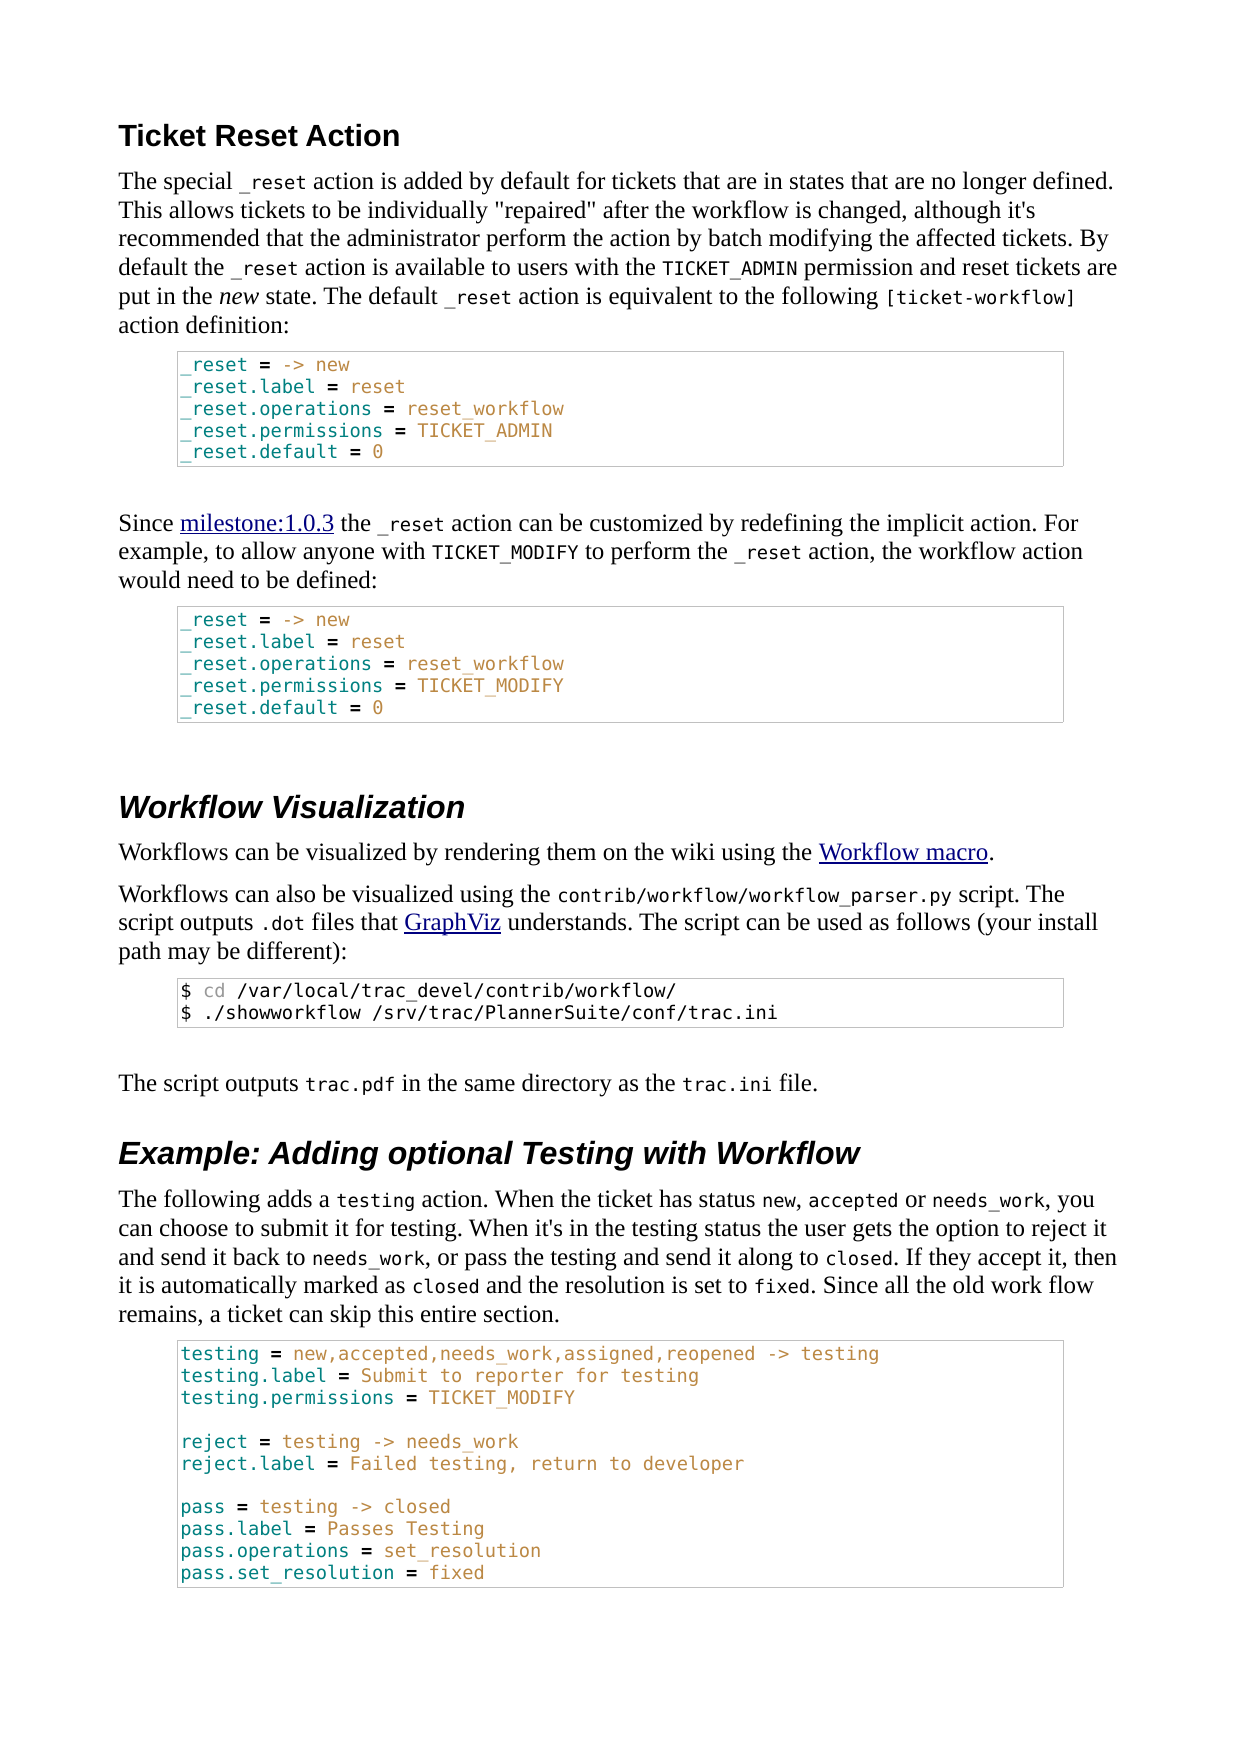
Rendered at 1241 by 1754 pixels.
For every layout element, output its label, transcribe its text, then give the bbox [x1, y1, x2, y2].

text $ cd /var/local/trac_devel/contrib/workflow/ $ ./showworkflow /srv/trac/PlannerSuite/conf/trac.ini [178, 979, 1063, 1027]
text testing = new,accepted,needs_work,assigned,reopened -> testing testing.label = Submit to reporter for testing testing.permissions = TICKET_MODIFY reject = testing -> needs_work reject.label = Failed testing, return to developer pass = testing -> closed pass.label = Passes Testing pass.operations = set_resolution pass.set_resolution = fixed [178, 1341, 1063, 1587]
text _reset = -> new _reset.label = reset _reset.operations = reset_workflow _reset.permissions = TICKET_MODIFY _reset.default = 0 [178, 607, 1063, 722]
text Workflows can also be visualized using the contrib/workflow/workflow_parser.py script. The script outputs .dot files that ​GraphViz understands. The script can be used as follows (your install path may be different): [118, 879, 1122, 965]
text Workflows can be visualized by rendering them on the wiki using the Workflow macro. [118, 837, 1122, 866]
text The following adds a testing action. When the ticket has status new, accepted or needs_work, you can choose to submit it for testing. When it's in the testing status the user gets the option to reject it and send it back to needs_work, or pass the testing and send it along to closed. If they accept it, then it is automatically marked as closed and the resolution is set to fixed. Since all the old work flow remains, a ticket can skip this entire section. [118, 1184, 1122, 1328]
text Since ​milestone:1.0.3 the _reset action can be customized by redefining the implicit action. For example, to allow anyone with TICKET_MODIFY to perform the _reset action, the workflow action would need to be defined: [118, 508, 1122, 594]
subtitle Workflow Visualization [118, 788, 1122, 825]
text The script outputs trac.pdf in the same directory as the trac.ini file. [118, 1068, 1122, 1097]
text _reset = -> new _reset.label = reset _reset.operations = reset_workflow _reset.permissions = TICKET_ADMIN _reset.default = 0 [178, 352, 1063, 466]
text The special _reset action is added by default for tickets that are in states that are no longer defined. This allows tickets to be individually "repaired" after the workflow is changed, although it's recommended that the administrator perform the action by batch modifying the affected tickets. By default the _reset action is available to users with the TICKET_ADMIN permission and reset tickets are put in the new state. The default _reset action is equivalent to the following [ticket-workflow] action definition: [118, 166, 1122, 338]
subtitle Ticket Reset Action [118, 118, 1122, 153]
subtitle Example: Adding optional Testing with Workflow [118, 1135, 1122, 1172]
